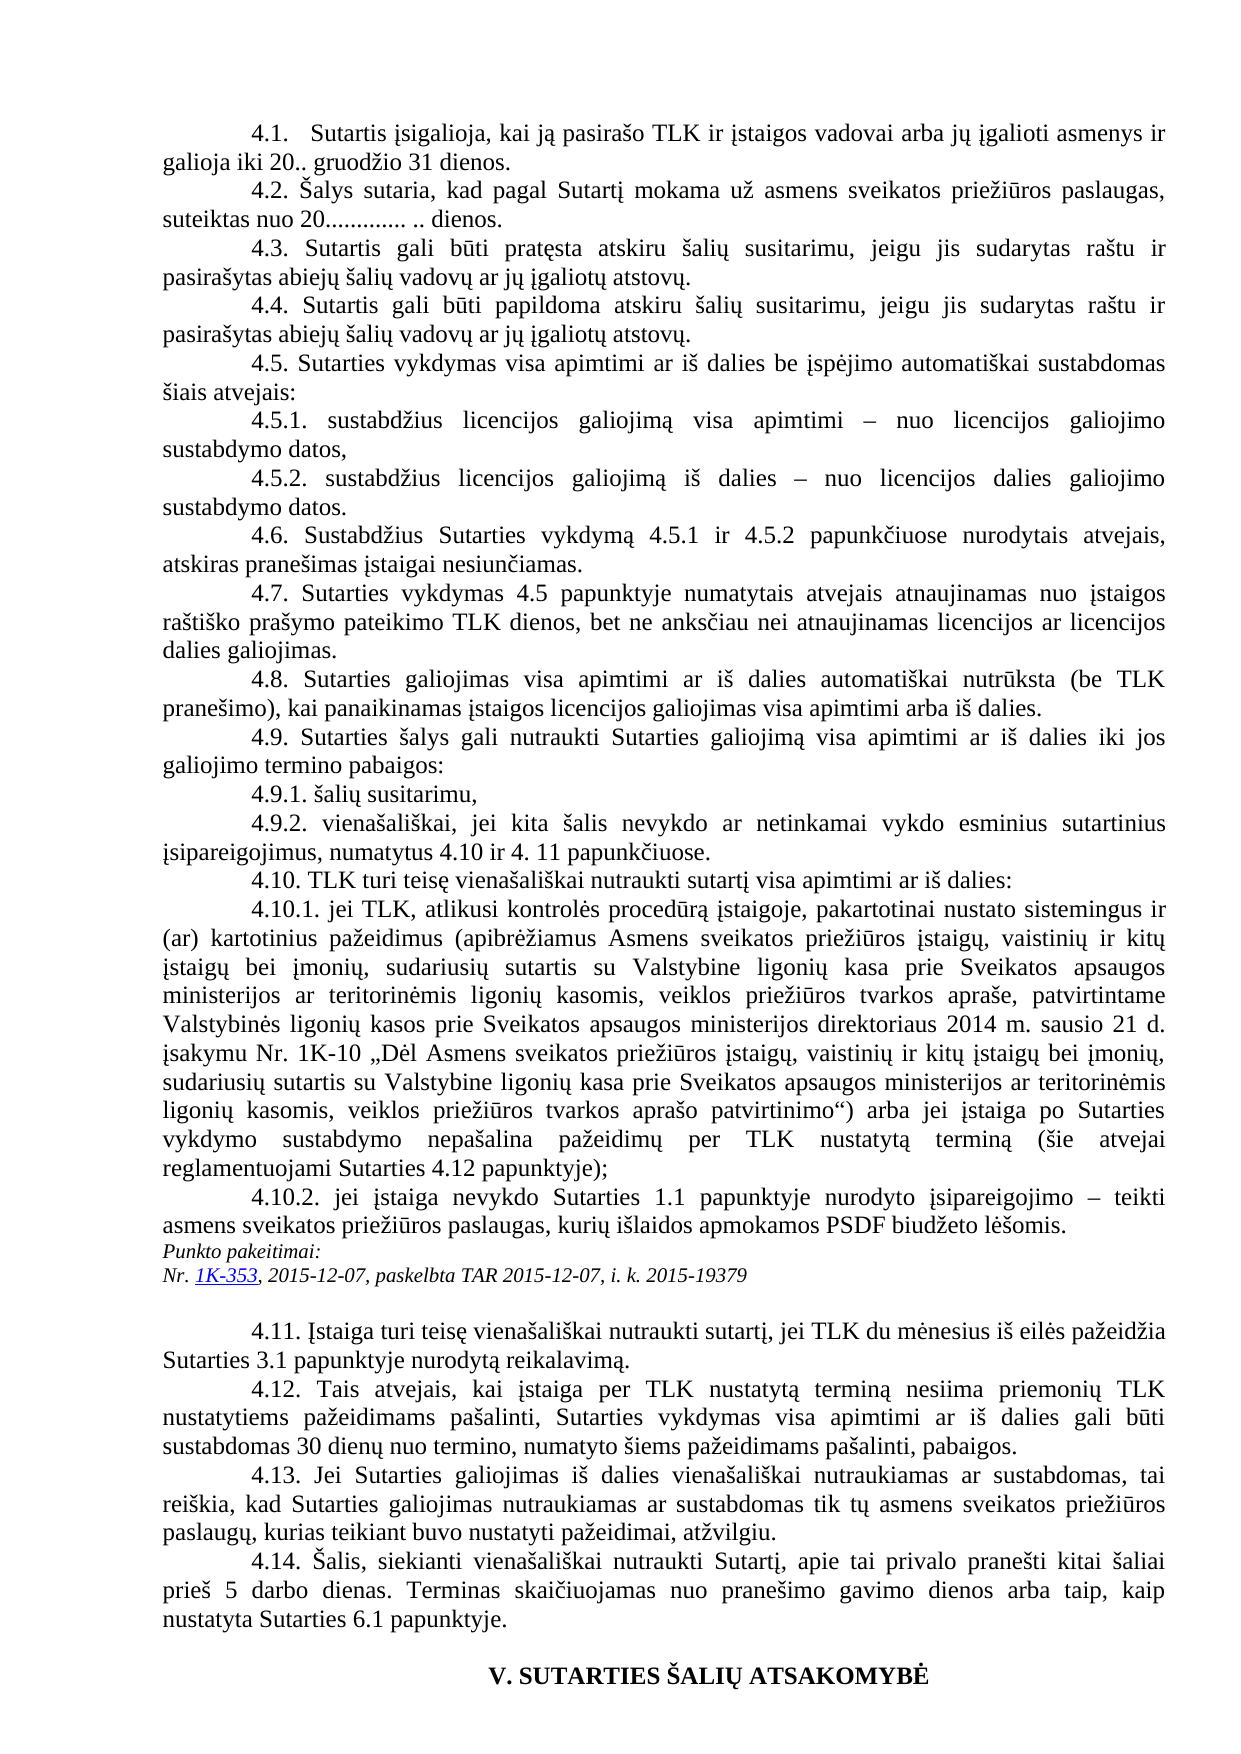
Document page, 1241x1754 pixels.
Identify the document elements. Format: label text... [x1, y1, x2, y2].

text 4.9.2. vienašališkai, jei kita šalis nevykdo ar netinkamai vykdo esminius sutartinius įsipareigojimus, numatytus 4.10 ir 4. 11 papunkčiuose. [162, 808, 1167, 866]
text 4.7. Sutarties vykdymas 4.5 papunktyje numatytais atvejais atnaujinamas nuo įstaigos raštiško prašymo pateikimo TLK dienos, bet ne anksčiau nei atnaujinamas licencijos ar licencijos dalies galiojimas. [162, 578, 1167, 664]
text 4.10.1. jei TLK, atlikusi kontrolės procedūrą įstaigoje, pakartotinai nustato sistemingus ir (ar) kartotinius pažeidimus (apibrėžiamus Asmens sveikatos priežiūros įstaigų, vaistinių ir kitų įstaigų bei įmonių, sudariusių sutartis su Valstybine ligonių kasa prie Sveikatos apsaugos ministerijos ar teritorinėmis ligonių kasomis, veiklos priežiūros tvarkos apraše, patvirtintame Valstybinės ligonių kasos prie Sveikatos apsaugos ministerijos direktoriaus 2014 m. sausio 21 d. įsakymu Nr. 1K-10 „Dėl Asmens sveikatos priežiūros įstaigų, vaistinių ir kitų įstaigų bei įmonių, sudariusių sutartis su Valstybine ligonių kasa prie Sveikatos apsaugos ministerijos ar teritorinėmis ligonių kasomis, veiklos priežiūros tvarkos aprašo patvirtinimo“) arba jei įstaiga po Sutarties vykdymo sustabdymo nepašalina pažeidimų per TLK nustatytą terminą (šie atvejai reglamentuojami Sutarties 4.12 papunktyje); [162, 894, 1167, 1182]
text 4.5.2. sustabdžius licencijos galiojimą iš dalies – nuo licencijos dalies galiojimo sustabdymo datos. [162, 463, 1167, 521]
text 4.12. Tais atvejais, kai įstaiga per TLK nustatytą terminą nesiima priemonių TLK nustatytiems pažeidimams pašalinti, Sutarties vykdymas visa apimtimi ar iš dalies gali būti sustabdomas 30 dienų nuo termino, numatyto šiems pažeidimams pašalinti, pabaigos. [162, 1374, 1167, 1460]
text 4.14. Šalis, siekianti vienašališkai nutraukti Sutartį, apie tai privalo pranešti kitai šaliai prieš 5 darbo dienas. Terminas skaičiuojamas nuo pranešimo gavimo dienos arba taip, kaip nustatyta Sutarties 6.1 papunktyje. [162, 1546, 1167, 1632]
text 4.10. TLK turi teisę vienašališkai nutraukti sutartį visa apimtimi ar iš dalies: [162, 866, 1167, 894]
text Nr. 1K-353, 2015-12-07, paskelbta TAR 2015-12-07, i. k. 2015-19379 [162, 1263, 1167, 1287]
text 4.9.1. šalių susitarimu, [162, 779, 1167, 808]
text 4.8. Sutarties galiojimas visa apimtimi ar iš dalies automatiškai nutrūksta (be TLK pranešimo), kai panaikinamas įstaigos licencijos galiojimas visa apimtimi arba iš dalies. [162, 664, 1167, 722]
text 4.10.2. jei įstaiga nevykdo Sutarties 1.1 papunktyje nurodyto įsipareigojimo – teikti asmens sveikatos priežiūros paslaugas, kurių išlaidos apmokamos PSDF biudžeto lėšomis. [162, 1182, 1167, 1239]
text 4.9. Sutarties šalys gali nutraukti Sutarties galiojimą visa apimtimi ar iš dalies iki jos galiojimo termino pabaigos: [162, 722, 1167, 779]
text 4.5. Sutarties vykdymas visa apimtimi ar iš dalies be įspėjimo automatiškai sustabdomas šiais atvejais: [162, 348, 1167, 406]
text 4.13. Jei Sutarties galiojimas iš dalies vienašališkai nutraukiamas ar sustabdomas, tai reiškia, kad Sutarties galiojimas nutraukiamas ar sustabdomas tik tų asmens sveikatos priežiūros paslaugų, kurias teikiant buvo nustatyti pažeidimai, atžvilgiu. [162, 1460, 1167, 1546]
text 4.5.1. sustabdžius licencijos galiojimą visa apimtimi – nuo licencijos galiojimo sustabdymo datos, [162, 406, 1167, 463]
text 4.3. Sutartis gali būti pratęsta atskiru šalių susitarimu, jeigu jis sudarytas raštu ir pasirašytas abiejų šalių vadovų ar jų įgaliotų atstovų. [162, 233, 1167, 291]
text 4.11. Įstaiga turi teisę vienašališkai nutraukti sutartį, jei TLK du mėnesius iš eilės pažeidžia Sutarties 3.1 papunktyje nurodytą reikalavimą. [162, 1316, 1167, 1374]
text 4.1. Sutartis įsigalioja, kai ją pasirašo TLK ir įstaigos vadovai arba jų įgalioti asmenys ir galioja iki 20.. gruodžio 31 dienos. [162, 118, 1167, 176]
text 4.2. Šalys sutaria, kad pagal Sutartį mokama už asmens sveikatos priežiūros paslaugas, suteiktas nuo 20............. .. dienos. [162, 176, 1167, 233]
text Punkto pakeitimai: [162, 1239, 1167, 1263]
text 4.4. Sutartis gali būti papildoma atskiru šalių susitarimu, jeigu jis sudarytas raštu ir pasirašytas abiejų šalių vadovų ar jų įgaliotų atstovų. [162, 291, 1167, 348]
text V. SUTARTIES ŠALIŲ ATSAKOMYBĖ [162, 1661, 1167, 1690]
text 4.6. Sustabdžius Sutarties vykdymą 4.5.1 ir 4.5.2 papunkčiuose nurodytais atvejais, atskiras pranešimas įstaigai nesiunčiamas. [162, 521, 1167, 578]
